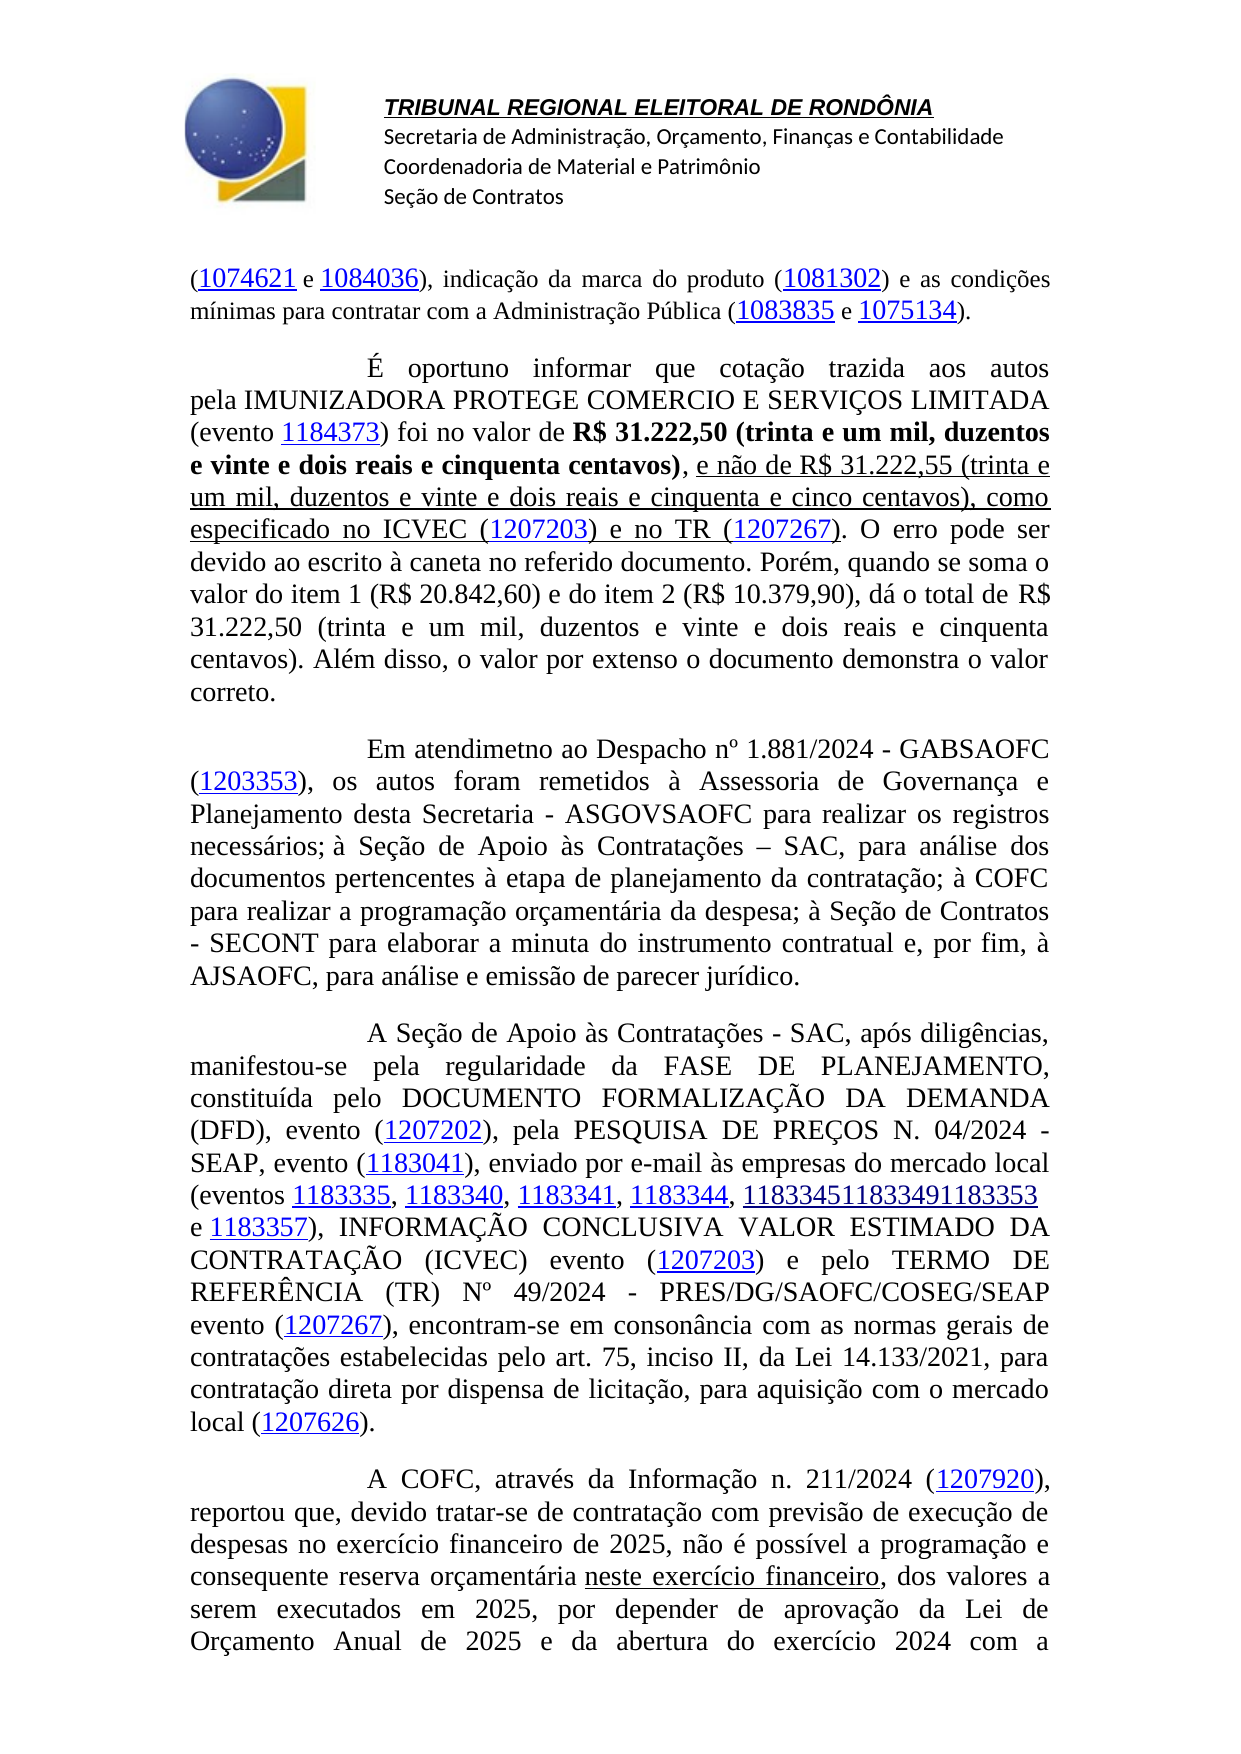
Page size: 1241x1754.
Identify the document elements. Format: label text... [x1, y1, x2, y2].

text especificado no ICVEC (1207203) e no TR (1207267). O erro pode ser devido ao escrito à caneta no referido documento. Porém, quando se soma o valor do item 1 (R$ 20.842,60) e do item 2 (R$ 10.379,90), dá o total de R$ 31.222,50 (trinta e um mil, duzentos e vinte e dois reais e cinquenta centavos). Além disso, o valor por extenso o documento demonstra o valor correto. [190, 510, 1051, 707]
text Em atendimetno ao Despacho nº 1.881/2024 - GABSAOFC (1203353), os autos foram remetidos à Assessoria de Governança e Planejamento desta Secretaria - ASGOVSAOFC para realizar os registros necessários; à Seção de Apoio às Contratações – SAC, para análise dos documentos pertencentes à etapa de planejamento da contratação; à COFC para realizar a programação orçamentária da despesa; à Seção de Contratos - SECONT para elaborar a minuta do instrumento contratual e, por fim, à AJSAOFC, para análise e emissão de parecer jurídico. [190, 732, 1051, 991]
text A Seção de Apoio às Contratações - SAC, após diligências, manifestou-se pela regularidade da FASE DE PLANEJAMENTO, constituída pelo DOCUMENTO FORMALIZAÇÃO DA DEMANDA (DFD), evento (1207202), pela PESQUISA DE PREÇOS N. 04/2024 - SEAP, evento (1183041), enviado por e-mail às empresas do mercado local (eventos 1183335, 1183340, 1183341, 1183344, 118334511833491183353 e 1183357), INFORMAÇÃO CONCLUSIVA VALOR ESTIMADO DA CONTRATAÇÃO (ICVEC) evento (1207203) e pelo TERMO DE REFERÊNCIA (TR) Nº 49/2024 - PRES/DG/SAOFC/COSEG/SEAP evento (1207267), encontram-se em consonância com as normas gerais de contratações estabelecidas pelo art. 75, inciso II, da Lei 14.133/2021, para contratação direta por dispensa de licitação, para aquisição com o mercado local (1207626). [190, 1016, 1051, 1437]
text A COFC, através da Informação n. 211/2024 (1207920), reportou que, devido tratar-se de contratação com previsão de execução de despesas no exercício financeiro de 2025, não é possível a programação e consequente reserva orçamentária neste exercício financeiro, dos valores a serem executados em 2025, por depender de aprovação da Lei de Orçamento Anual de 2025 e da abertura do exercício 2024 com a [190, 1462, 1051, 1657]
text É oportuno informar que cotação trazida aos autos pela IMUNIZADORA PROTEGE COMERCIO E SERVIÇOS LIMITADA (evento 1184373) foi no valor de R$ 31.222,50 (trinta e um mil, duzentos e vinte e dois reais e cinquenta centavos), e não de R$ 31.222,55 (trinta e um mil, duzentos e vinte e dois reais e cinquenta e cinco centavos), como [190, 351, 1051, 508]
text (1074621 e 1084036), indicação da marca do produto (1081302) e as condições mínimas para contratar com a Administração Pública (1083835 e 1075134). [190, 261, 1051, 326]
